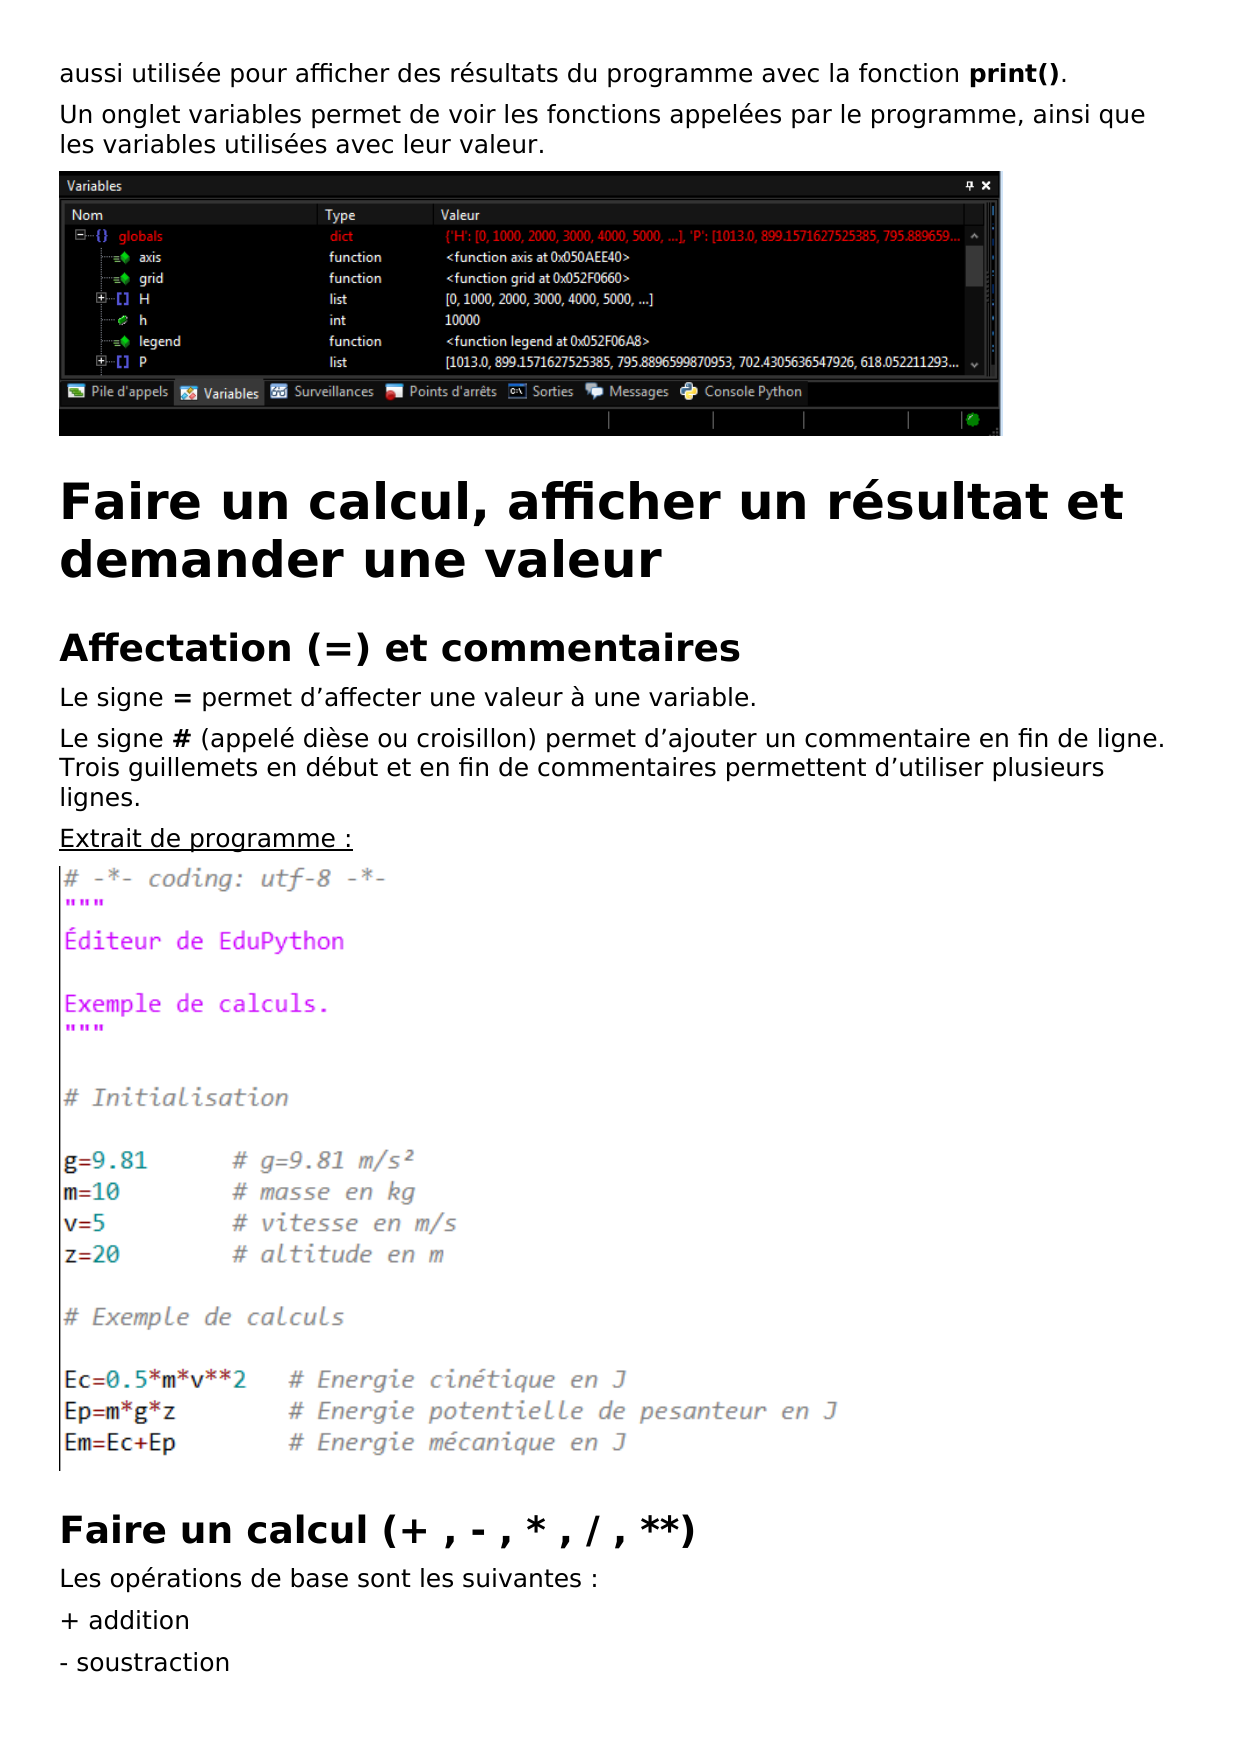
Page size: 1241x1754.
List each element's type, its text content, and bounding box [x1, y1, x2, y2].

text Un onglet variables permet de voir les fonctions appelées par le programme, ainsi que les variables utilisées avec leur valeur. [59, 101, 1181, 159]
subtitle Faire un calcul (+ , - , * , / , **) [59, 1508, 1181, 1552]
text - soustraction [59, 1648, 1181, 1677]
text Extrait de programme : [59, 824, 1181, 853]
picture [59, 866, 850, 1471]
text Le signe # (appelé dièse ou croisillon) permet d’ajouter un commentaire en fin de ligne. Trois guillemets en début et en fin de commentaires permettent d’utiliser plusieurs lignes. [59, 724, 1181, 812]
subtitle Faire un calcul, afficher un résultat et demander une valeur [59, 473, 1181, 589]
picture [59, 171, 1003, 436]
text Le signe = permet d’affecter une valeur à une variable. [59, 683, 1181, 712]
text + addition [59, 1606, 1181, 1635]
text Les opérations de base sont les suivantes : [59, 1564, 1181, 1593]
text aussi utilisée pour afficher des résultats du programme avec la fonction print(). [59, 59, 1181, 88]
subtitle Affectation (=) et commentaires [59, 627, 1181, 670]
